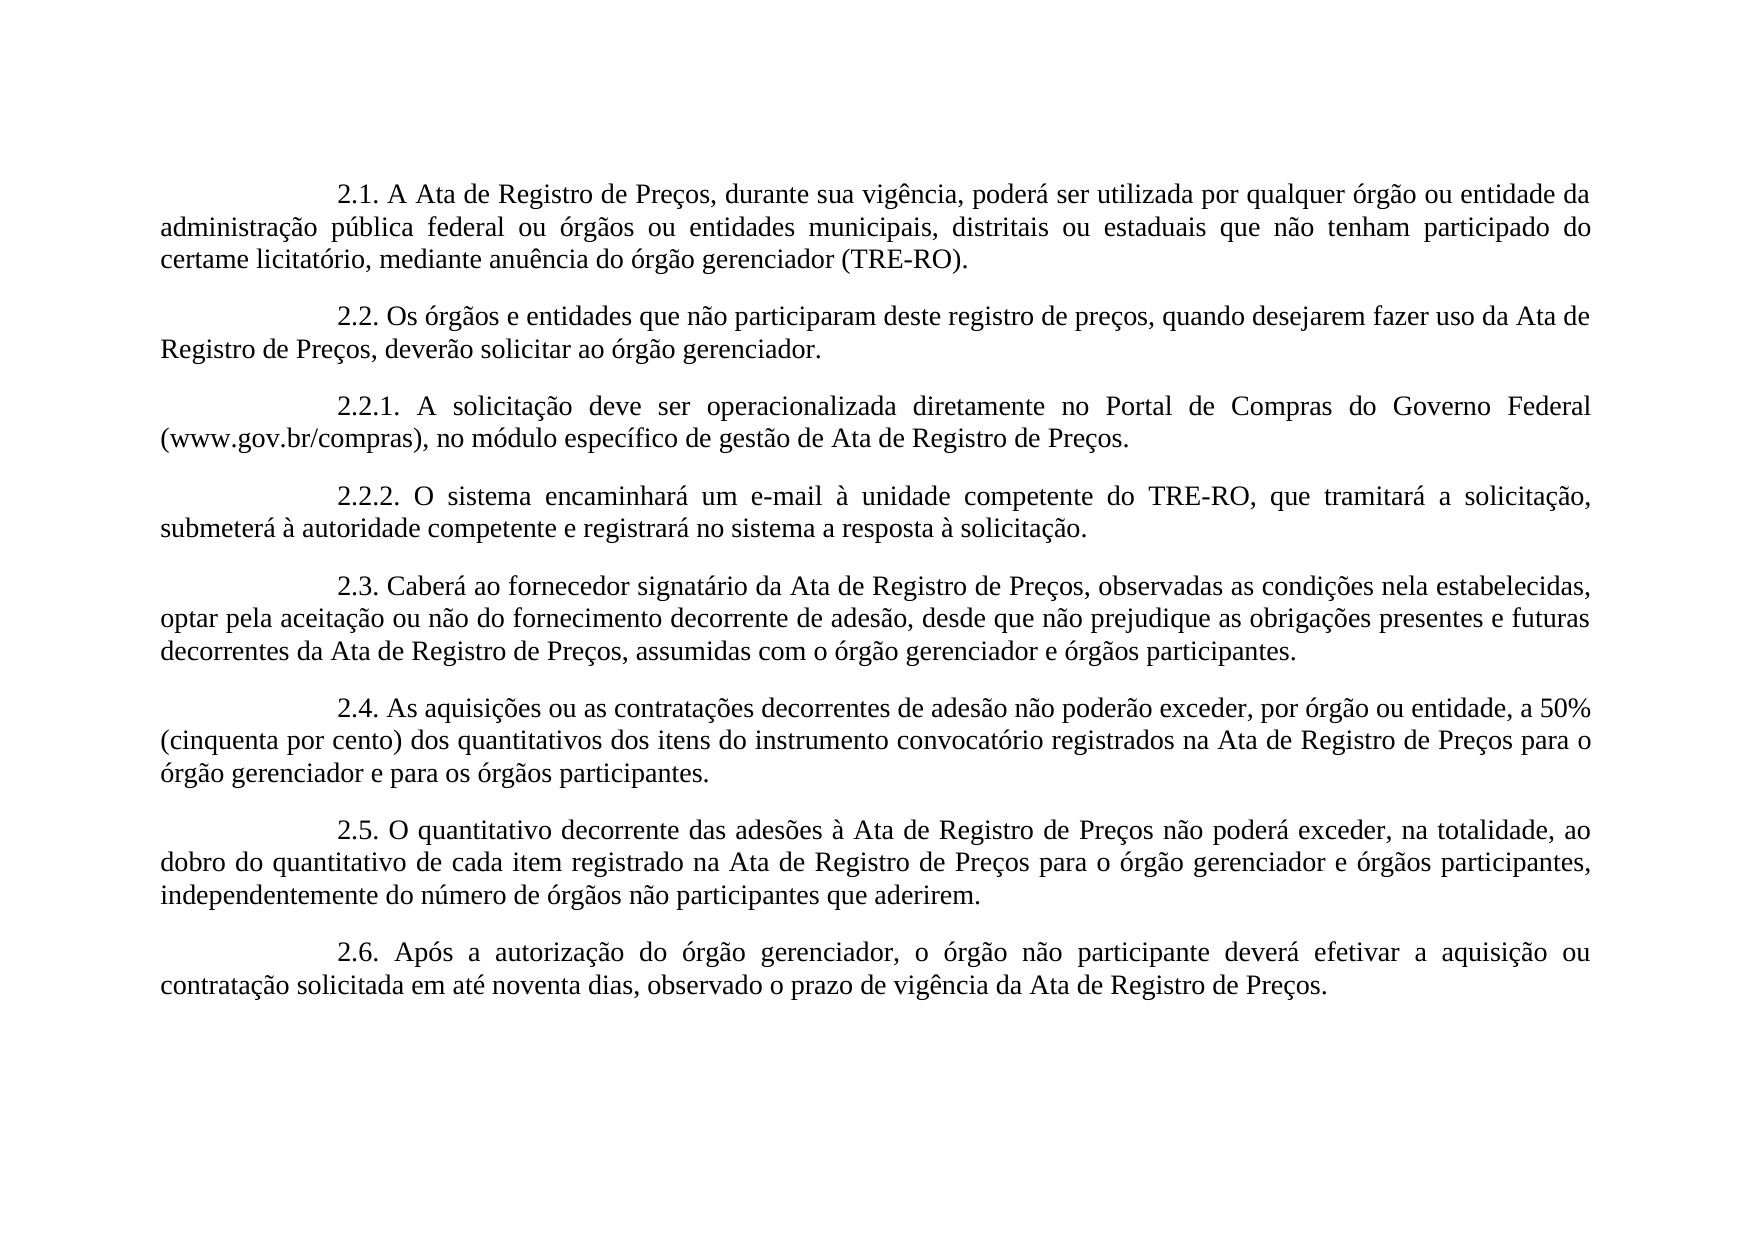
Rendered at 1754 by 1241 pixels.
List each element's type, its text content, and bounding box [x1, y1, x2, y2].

text 2.1. A Ata de Registro de Preços, durante sua vigência, poderá ser utilizada por qualquer órgão ou entidade da administração pública federal ou órgãos ou entidades municipais, distritais ou estaduais que não tenham participado do certame licitatório, mediante anuência do órgão gerenciador (TRE-RO). [160, 177, 1594, 274]
text 2.2.1. A solicitação deve ser operacionalizada diretamente no Portal de Compras do Governo Federal (www.gov.br/compras), no módulo específico de gestão de Ata de Registro de Preços. [160, 389, 1594, 454]
text 2.3. Caberá ao fornecedor signatário da Ata de Registro de Preços, observadas as condições nela estabelecidas, optar pela aceitação ou não do fornecimento decorrente de adesão, desde que não prejudique as obrigações presentes e futuras decorrentes da Ata de Registro de Preços, assumidas com o órgão gerenciador e órgãos participantes. [160, 569, 1594, 666]
text 2.6. Após a autorização do órgão gerenciador, o órgão não participante deverá efetivar a aquisição ou contratação solicitada em até noventa dias, observado o prazo de vigência da Ata de Registro de Preços. [160, 935, 1594, 1000]
text 2.4. As aquisições ou as contratações decorrentes de adesão não poderão exceder, por órgão ou entidade, a 50% (cinquenta por cento) dos quantitativos dos itens do instrumento convocatório registrados na Ata de Registro de Preços para o órgão gerenciador e para os órgãos participantes. [160, 691, 1594, 788]
text 2.2. Os órgãos e entidades que não participaram deste registro de preços, quando desejarem fazer uso da Ata de Registro de Preços, deverão solicitar ao órgão gerenciador. [160, 299, 1594, 364]
text 2.5. O quantitativo decorrente das adesões à Ata de Registro de Preços não poderá exceder, na totalidade, ao dobro do quantitativo de cada item registrado na Ata de Registro de Preços para o órgão gerenciador e órgãos participantes, independentemente do número de órgãos não participantes que aderirem. [160, 813, 1594, 910]
text 2.2.2. O sistema encaminhará um e-mail à unidade competente do TRE-RO, que tramitará a solicitação, submeterá à autoridade competente e registrará no sistema a resposta à solicitação. [160, 479, 1594, 544]
